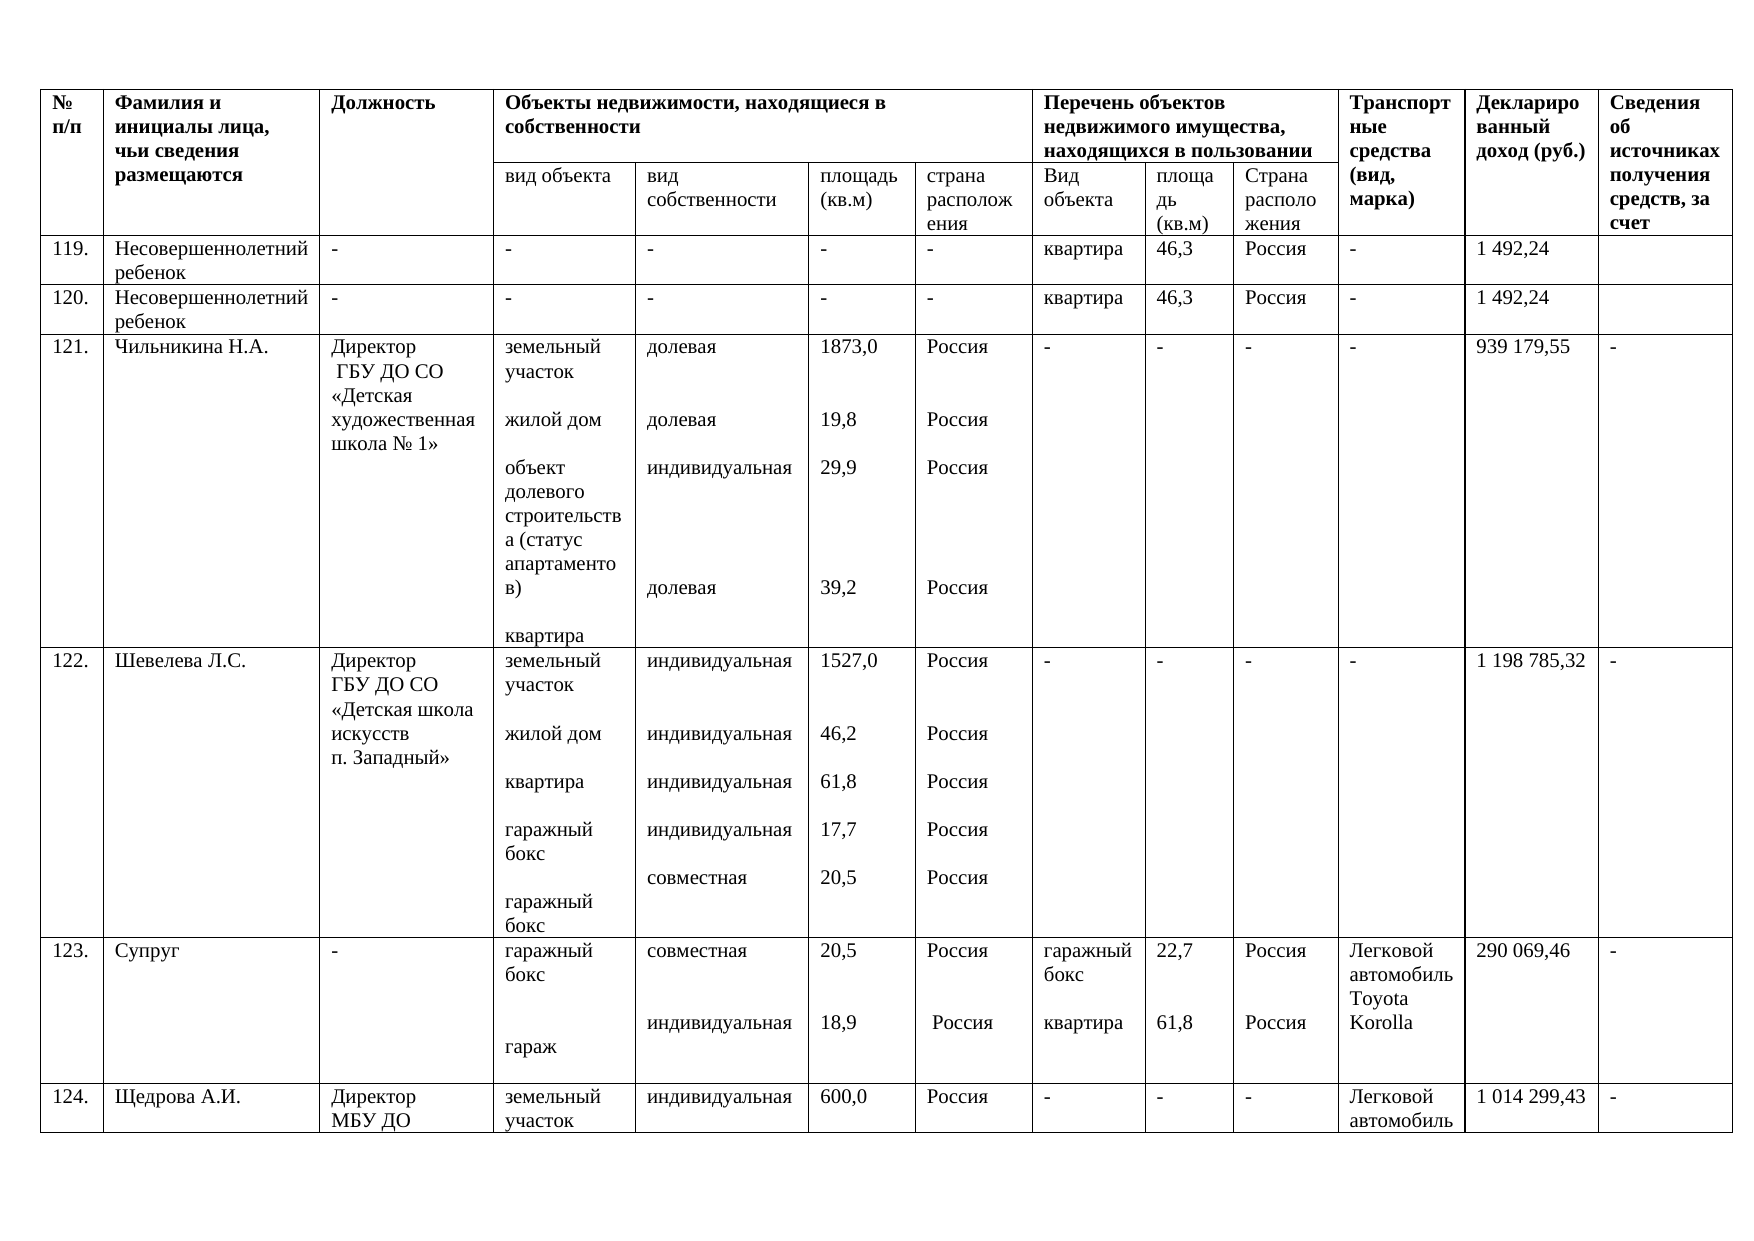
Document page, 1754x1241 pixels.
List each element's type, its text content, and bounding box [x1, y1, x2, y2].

table_cell Директор ГБУ ДО СО «Детская художественная школа № 1» [320, 335, 493, 647]
table_cell 1527,0 46,2 61,8 17,7 20,5 [809, 648, 915, 937]
table_cell 1 198 785,32 [1466, 648, 1598, 937]
table_cell долевая долевая индивидуальная долевая [636, 335, 808, 647]
table_cell Несовершеннолетний ребенок [104, 285, 319, 333]
table_cell индивидуальная индивидуальная индивидуальная индивидуальная совместная [636, 648, 808, 937]
table_cell [1599, 236, 1732, 284]
table_cell [1733, 937, 1739, 1082]
table_cell - [1339, 648, 1464, 937]
table_cell Страна расположения [1234, 163, 1338, 235]
table_cell 1873,0 19,8 29,9 39,2 [809, 335, 915, 647]
table_cell - [1146, 335, 1233, 647]
table_header Транспортные средства (вид, марка) [1339, 90, 1464, 235]
table_cell - [1033, 1084, 1145, 1132]
table_header Должность [320, 90, 493, 235]
table_cell - [494, 236, 635, 284]
table_cell Супруг [104, 938, 319, 1082]
table_cell гаражный бокс квартира [1033, 938, 1145, 1082]
table_cell 939 179,55 [1466, 335, 1598, 647]
table_cell Щедрова А.И. [104, 1084, 319, 1132]
table_cell квартира [1033, 285, 1145, 333]
table_cell - [1599, 335, 1732, 647]
table_cell индивидуальная [636, 1084, 808, 1132]
table_cell [1733, 1083, 1739, 1132]
table_cell 120. [41, 285, 103, 333]
table_cell Шевелева Л.С. [104, 648, 319, 937]
table_cell Россия Россия Россия Россия [916, 335, 1032, 647]
table_cell 46,3 [1146, 236, 1233, 284]
table_cell - [1599, 1084, 1732, 1132]
table_cell - [1234, 335, 1338, 647]
table_cell Вид объекта [1033, 163, 1145, 235]
table_cell [1733, 334, 1739, 647]
table_cell Несовершеннолетний ребенок [104, 236, 319, 284]
table_cell площадь (кв.м) [1146, 163, 1233, 235]
table_cell - [1146, 1084, 1233, 1132]
table_cell площадь (кв.м) [809, 163, 915, 235]
table_cell Россия [1234, 285, 1338, 333]
table_cell - [809, 285, 915, 333]
table_cell квартира [1033, 236, 1145, 284]
table_header [1733, 89, 1739, 162]
table_cell 123. [41, 938, 103, 1082]
table_cell 290 069,46 [1466, 938, 1598, 1082]
table_cell Россия Россия [1234, 938, 1338, 1082]
table_cell 1 492,24 [1466, 285, 1598, 333]
table_cell Директор МБУ ДО [320, 1084, 493, 1132]
table_header Фамилия и инициалы лица, чьи сведения размещаются [104, 90, 319, 235]
table_cell - [1339, 285, 1464, 333]
table_header Объекты недвижимости, находящиеся в собственности [494, 90, 1032, 162]
table_header Сведения об источниках получения средств, за счет которых совершена сделка (вид приобретенного имущества, источники) [1599, 90, 1732, 235]
table_cell Россия Россия [916, 938, 1032, 1082]
table_cell - [809, 236, 915, 284]
table_cell [1733, 235, 1739, 284]
table_cell - [916, 285, 1032, 333]
table_cell Россия [1234, 236, 1338, 284]
table_cell совместная индивидуальная [636, 938, 808, 1082]
table_cell - [320, 285, 493, 333]
table_cell Россия Россия Россия Россия Россия [916, 648, 1032, 937]
table_cell Россия [916, 1084, 1032, 1132]
table_cell земельный участок жилой дом объект долевого строительства (статус апартаментов) квартира [494, 335, 635, 647]
table_cell Легковой автомобиль Toyota Korolla [1339, 938, 1464, 1082]
table_cell - [916, 236, 1032, 284]
table_cell вид объекта [494, 163, 635, 235]
table_header Декларированный доход (руб.) [1466, 90, 1598, 235]
table_cell вид собственности [636, 163, 808, 235]
table_cell - [1234, 648, 1338, 937]
table_cell [1733, 647, 1739, 937]
table_cell - [494, 285, 635, 333]
table_cell [1599, 285, 1732, 333]
table_cell 119. [41, 236, 103, 284]
table_cell Чильникина Н.А. [104, 335, 319, 647]
table_cell [1733, 284, 1739, 333]
table_cell 122. [41, 648, 103, 937]
table_cell Легковой автомобиль [1339, 1084, 1464, 1132]
table_cell - [636, 285, 808, 333]
table_cell - [320, 236, 493, 284]
table_cell страна расположения [916, 163, 1032, 235]
table_cell [1733, 162, 1739, 235]
table_cell - [1599, 938, 1732, 1082]
table_cell 121. [41, 335, 103, 647]
table_cell земельный участок [494, 1084, 635, 1132]
table_cell 46,3 [1146, 285, 1233, 333]
table_cell - [636, 236, 808, 284]
table_cell 124. [41, 1084, 103, 1132]
table_cell - [1599, 648, 1732, 937]
table_cell - [1146, 648, 1233, 937]
table_cell - [1033, 648, 1145, 937]
table_cell Директор ГБУ ДО СО «Детская школа искусств п. Западный» [320, 648, 493, 937]
table_cell - [1033, 335, 1145, 647]
table_cell - [1234, 1084, 1338, 1132]
table_cell земельный участок жилой дом квартира гаражный бокс гаражный бокс [494, 648, 635, 937]
table_cell - [1339, 236, 1464, 284]
table_cell - [1339, 335, 1464, 647]
table_header № п/п [41, 90, 103, 235]
table_cell 22,7 61,8 [1146, 938, 1233, 1082]
table_cell гаражный бокс гараж [494, 938, 635, 1082]
table_cell - [320, 938, 493, 1082]
table_header Перечень объектов недвижимого имущества, находящихся в пользовании [1033, 90, 1338, 162]
table_cell 1 014 299,43 [1466, 1084, 1598, 1132]
table_cell 600,0 [809, 1084, 915, 1132]
table_cell 1 492,24 [1466, 236, 1598, 284]
table_cell 20,5 18,9 [809, 938, 915, 1082]
